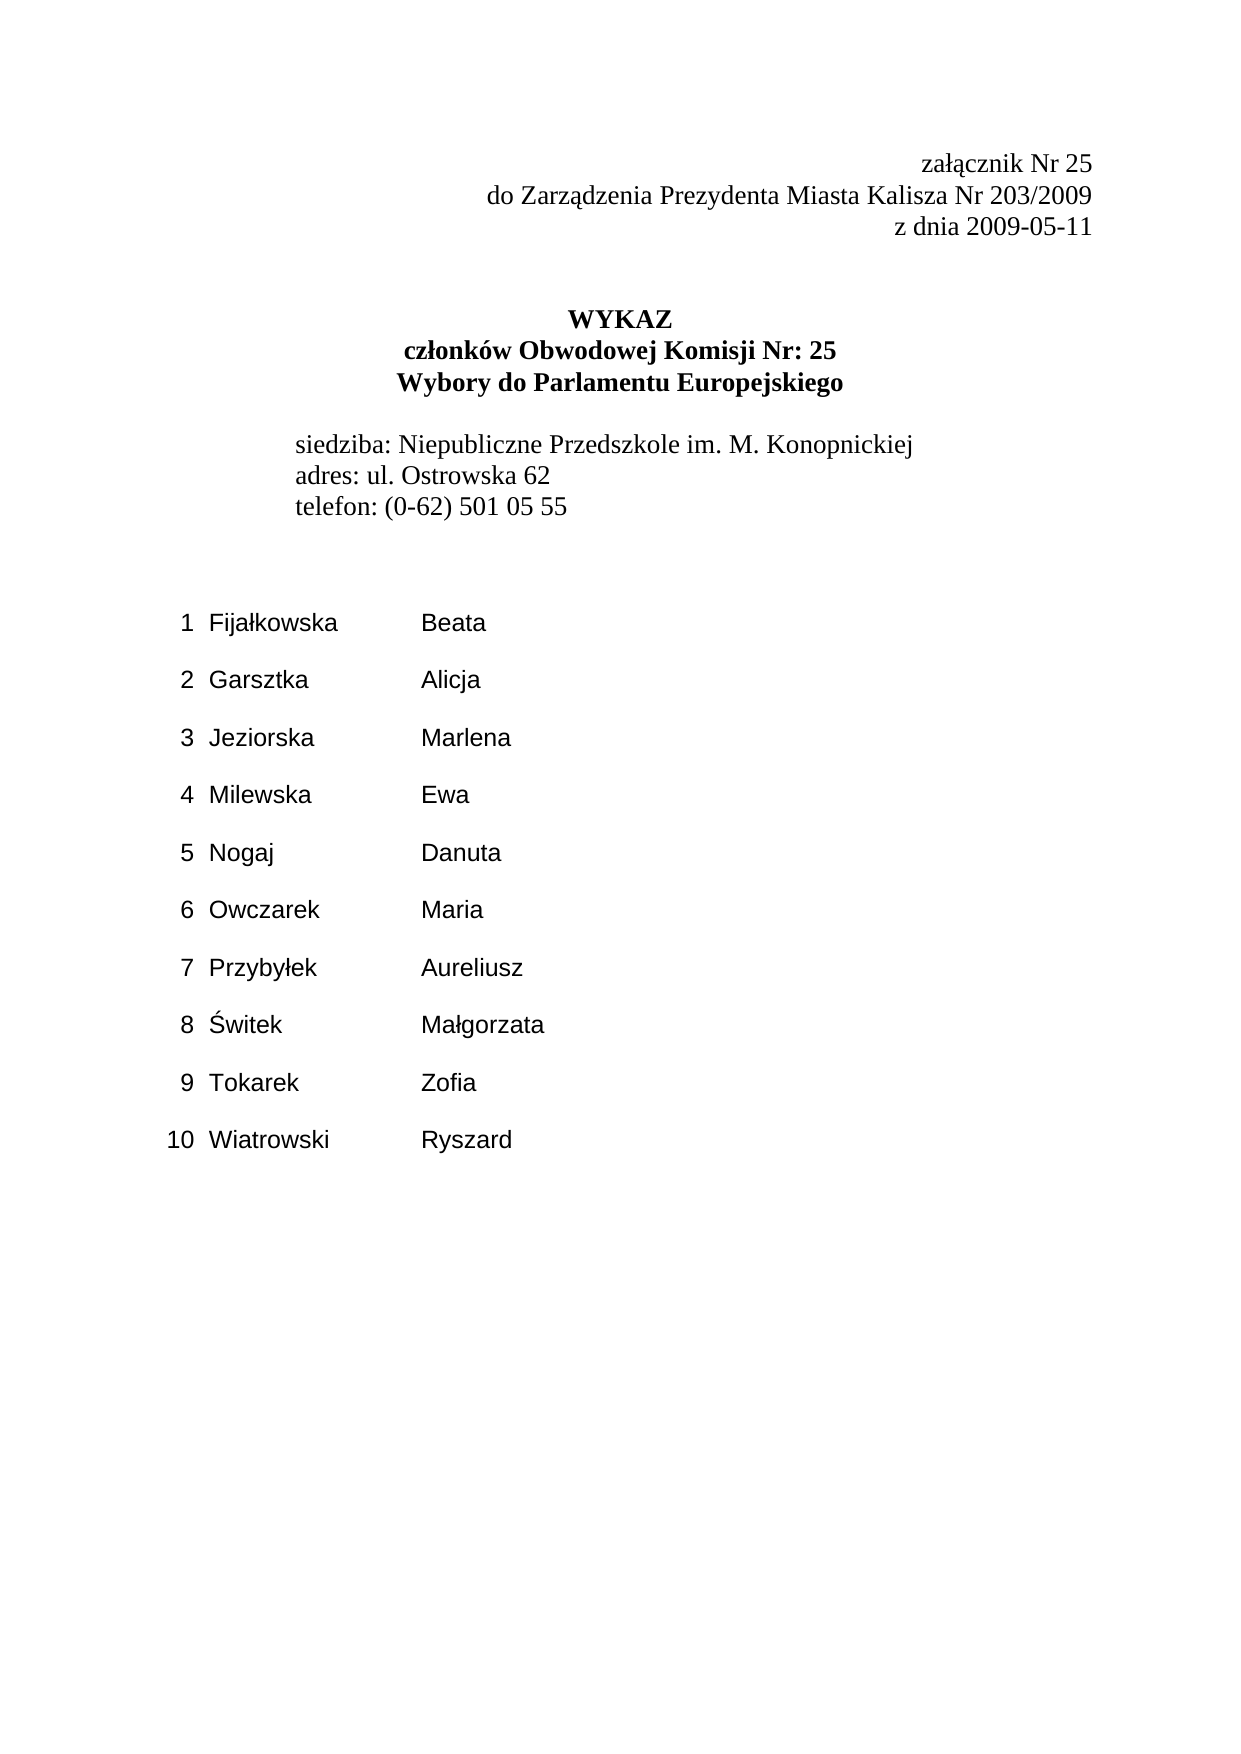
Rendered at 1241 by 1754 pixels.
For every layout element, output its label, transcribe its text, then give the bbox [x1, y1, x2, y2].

text adres: ul. Ostrowska 62 [148, 459, 1092, 490]
table_cell 7 [148, 924, 201, 981]
table_cell Aureliusz [414, 924, 552, 981]
table_cell Ryszard [414, 1096, 552, 1154]
table_cell 10 [148, 1096, 201, 1154]
table_cell Małgorzata [414, 981, 552, 1039]
text WYKAZ [148, 303, 1092, 334]
table_cell Danuta [414, 809, 552, 866]
table_cell Nogaj [201, 809, 413, 866]
text telefon: (0-62) 501 05 55 [221, 490, 1092, 521]
table_cell Alicja [414, 636, 552, 694]
text z dnia 2009-05-11 [148, 210, 1092, 241]
table_cell 8 [148, 981, 201, 1039]
table_cell 4 [148, 751, 201, 809]
table_cell Jeziorska [201, 694, 413, 751]
table_cell 3 [148, 694, 201, 751]
text załącznik Nr 25 [148, 148, 1092, 179]
table_cell Przybyłek [201, 924, 413, 981]
text do Zarządzenia Prezydenta Miasta Kalisza Nr 203/2009 [148, 179, 1092, 210]
text siedziba: Niepubliczne Przedszkole im. M. Konopnickiej [295, 428, 1092, 459]
table_cell 6 [148, 866, 201, 924]
table_cell Owczarek [201, 866, 413, 924]
text Wybory do Parlamentu Europejskiego [148, 366, 1092, 397]
table_cell Milewska [201, 751, 413, 809]
table_header Beata [414, 579, 552, 636]
table_header 1 [148, 579, 201, 636]
table_header Fijałkowska [201, 579, 413, 636]
table_cell 5 [148, 809, 201, 866]
table_cell Zofia [414, 1039, 552, 1096]
table_cell Garsztka [201, 636, 413, 694]
table_cell Świtek [201, 981, 413, 1039]
text członków Obwodowej Komisji Nr: 25 [148, 334, 1092, 366]
table_cell Ewa [414, 751, 552, 809]
table_cell 2 [148, 636, 201, 694]
table_cell Maria [414, 866, 552, 924]
table_cell Tokarek [201, 1039, 413, 1096]
table_cell Wiatrowski [201, 1096, 413, 1154]
table_cell 9 [148, 1039, 201, 1096]
table_cell Marlena [414, 694, 552, 751]
